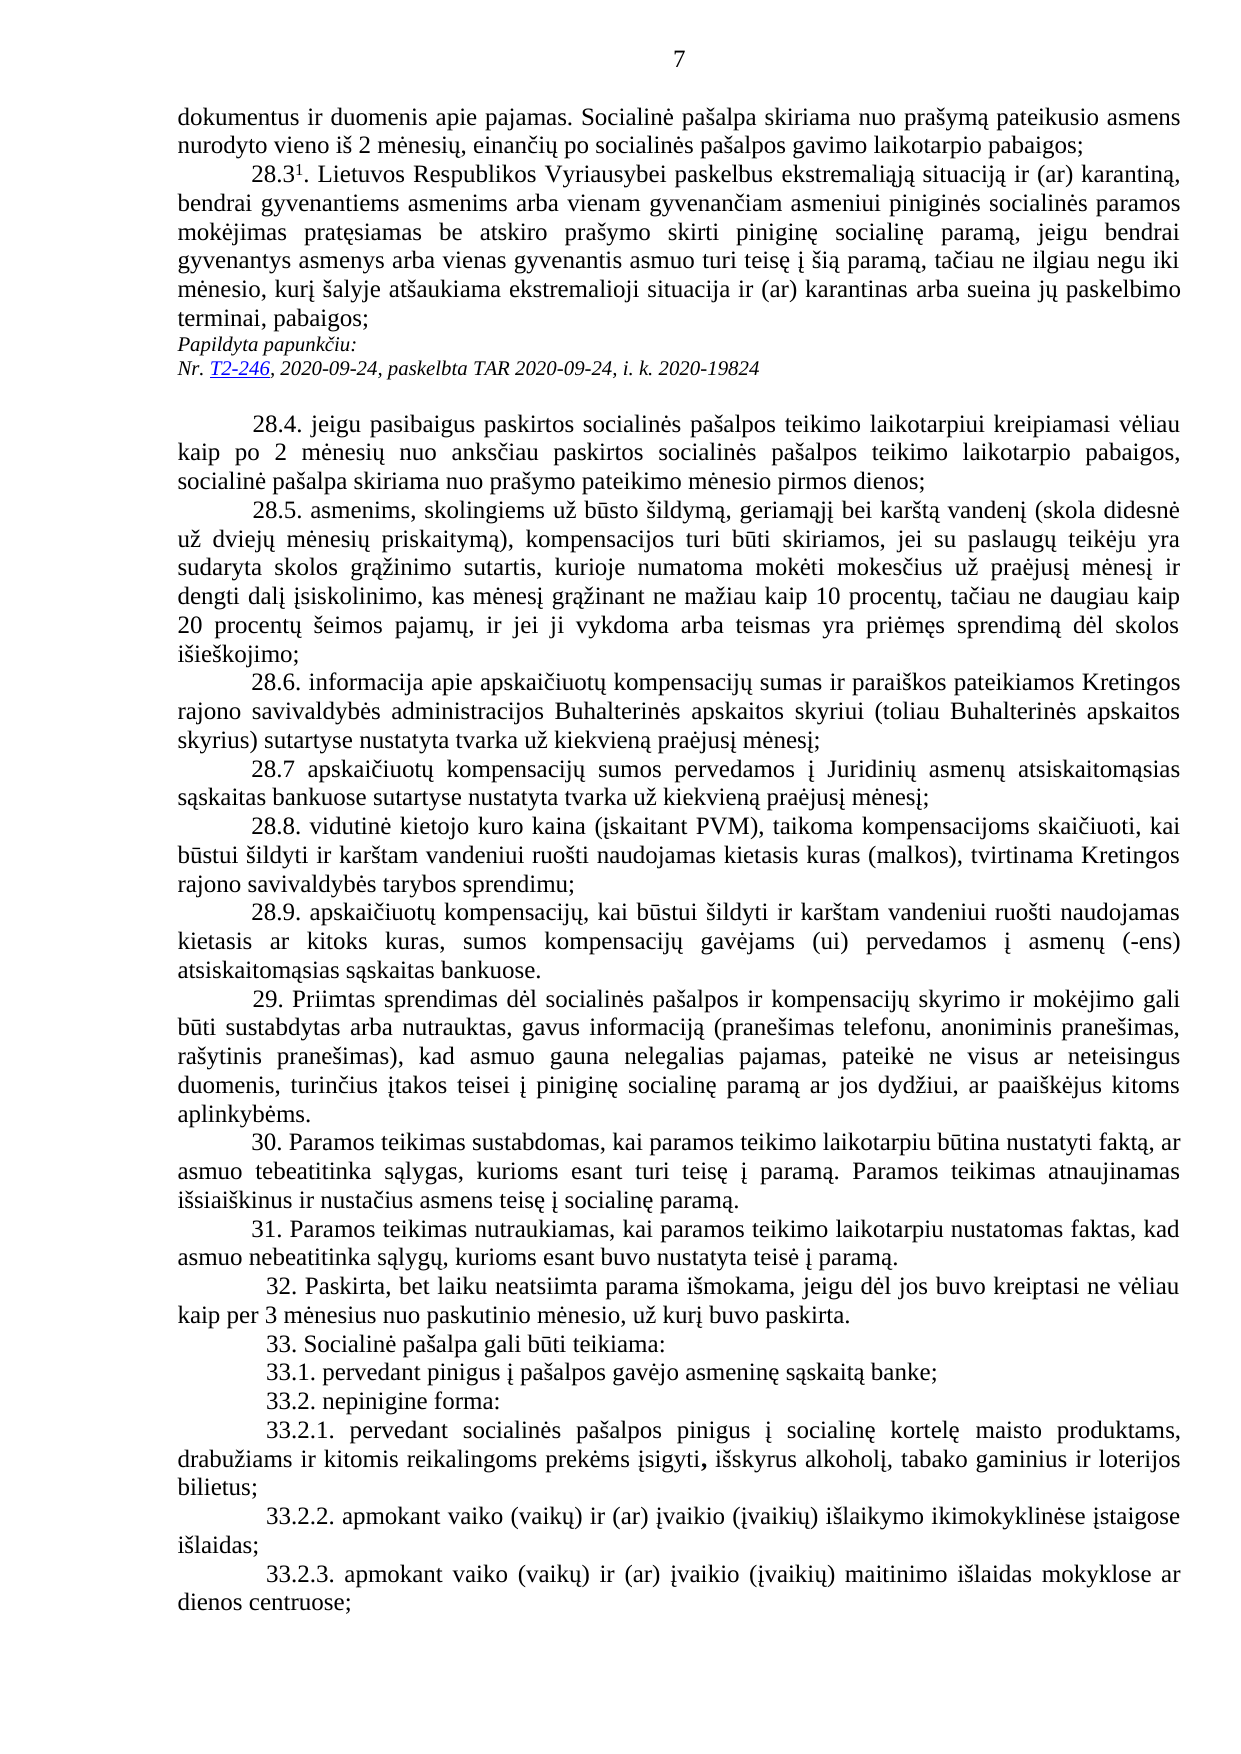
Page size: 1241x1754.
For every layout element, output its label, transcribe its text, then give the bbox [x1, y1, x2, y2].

text 33.1. pervedant pinigus į pašalpos gavėjo asmeninę sąskaitą banke; [177, 1357, 1181, 1386]
text 30. Paramos teikimas sustabdomas, kai paramos teikimo laikotarpiu būtina nustatyti faktą, ar asmuo tebeatitinka sąlygas, kurioms esant turi teisę į paramą. Paramos teikimas atnaujinamas išsiaiškinus ir nustačius asmens teisę į socialinę paramą. [177, 1127, 1181, 1214]
text 28.9. apskaičiuotų kompensacijų, kai būstui šildyti ir karštam vandeniui ruošti naudojamas kietasis ar kitoks kuras, sumos kompensacijų gavėjams (ui) pervedamos į asmenų (-ens) atsiskaitomąsias sąskaitas bankuose. [177, 897, 1181, 984]
text 31. Paramos teikimas nutraukiamas, kai paramos teikimo laikotarpiu nustatomas faktas, kad asmuo nebeatitinka sąlygų, kurioms esant buvo nustatyta teisė į paramą. [177, 1214, 1181, 1271]
text 28.7 apskaičiuotų kompensacijų sumos pervedamos į Juridinių asmenų atsiskaitomąsias sąskaitas bankuose sutartyse nustatyta tvarka už kiekvieną praėjusį mėnesį; [177, 754, 1181, 811]
text 29. Priimtas sprendimas dėl socialinės pašalpos ir kompensacijų skyrimo ir mokėjimo gali būti sustabdytas arba nutrauktas, gavus informaciją (pranešimas telefonu, anoniminis pranešimas, rašytinis pranešimas), kad asmuo gauna nelegalias pajamas, pateikė ne visus ar neteisingus duomenis, turinčius įtakos teisei į piniginę socialinę paramą ar jos dydžiui, ar paaiškėjus kitoms aplinkybėms. [177, 984, 1181, 1127]
text 28.8. vidutinė kietojo kuro kaina (įskaitant PVM), taikoma kompensacijoms skaičiuoti, kai būstui šildyti ir karštam vandeniui ruošti naudojamas kietasis kuras (malkos), tvirtinama Kretingos rajono savivaldybės tarybos sprendimu; [177, 811, 1181, 897]
text 28.4. jeigu pasibaigus paskirtos socialinės pašalpos teikimo laikotarpiui kreipiamasi vėliau kaip po 2 mėnesių nuo anksčiau paskirtos socialinės pašalpos teikimo laikotarpio pabaigos, socialinė pašalpa skiriama nuo prašymo pateikimo mėnesio pirmos dienos; [177, 409, 1181, 495]
text dokumentus ir duomenis apie pajamas. Socialinė pašalpa skiriama nuo prašymą pateikusio asmens nurodyto vieno iš 2 mėnesių, einančių po socialinės pašalpos gavimo laikotarpio pabaigos; [177, 102, 1181, 159]
text 33.2.2. apmokant vaiko (vaikų) ir (ar) įvaikio (įvaikių) išlaikymo ikimokyklinėse įstaigose išlaidas; [177, 1501, 1181, 1559]
text Papildyta papunkčiu: [177, 332, 1181, 356]
text 33. Socialinė pašalpa gali būti teikiama: [177, 1329, 1181, 1357]
text Nr. T2-246, 2020-09-24, paskelbta TAR 2020-09-24, i. k. 2020-19824 [177, 356, 1181, 380]
text 33.2.3. apmokant vaiko (vaikų) ir (ar) įvaikio (įvaikių) maitinimo išlaidas mokyklose ar dienos centruose; [177, 1559, 1181, 1616]
text 33.2.1. pervedant socialinės pašalpos pinigus į socialinę kortelę maisto produktams, drabužiams ir kitomis reikalingoms prekėms įsigyti, išskyrus alkoholį, tabako gaminius ir loterijos bilietus; [177, 1415, 1181, 1501]
text 28.6. informacija apie apskaičiuotų kompensacijų sumas ir paraiškos pateikiamos Kretingos rajono savivaldybės administracijos Buhalterinės apskaitos skyriui (toliau Buhalterinės apskaitos skyrius) sutartyse nustatyta tvarka už kiekvieną praėjusį mėnesį; [177, 667, 1181, 754]
text 28.5. asmenims, skolingiems už būsto šildymą, geriamąjį bei karštą vandenį (skola didesnė už dviejų mėnesių priskaitymą), kompensacijos turi būti skiriamos, jei su paslaugų teikėju yra sudaryta skolos grąžinimo sutartis, kurioje numatoma mokėti mokesčius už praėjusį mėnesį ir dengti dalį įsiskolinimo, kas mėnesį grąžinant ne mažiau kaip 10 procentų, tačiau ne daugiau kaip 20 procentų šeimos pajamų, ir jei ji vykdoma arba teismas yra priėmęs sprendimą dėl skolos išieškojimo; [177, 495, 1181, 667]
text 28.31. Lietuvos Respublikos Vyriausybei paskelbus ekstremaliąją situaciją ir (ar) karantiną, bendrai gyvenantiems asmenims arba vienam gyvenančiam asmeniui piniginės socialinės paramos mokėjimas pratęsiamas be atskiro prašymo skirti piniginę socialinę paramą, jeigu bendrai gyvenantys asmenys arba vienas gyvenantis asmuo turi teisę į šią paramą, tačiau ne ilgiau negu iki mėnesio, kurį šalyje atšaukiama ekstremalioji situacija ir (ar) karantinas arba sueina jų paskelbimo terminai, pabaigos; [177, 159, 1181, 332]
text 33.2. nepinigine forma: [177, 1386, 1181, 1415]
text 32. Paskirta, bet laiku neatsiimta parama išmokama, jeigu dėl jos buvo kreiptasi ne vėliau kaip per 3 mėnesius nuo paskutinio mėnesio, už kurį buvo paskirta. [177, 1271, 1181, 1329]
